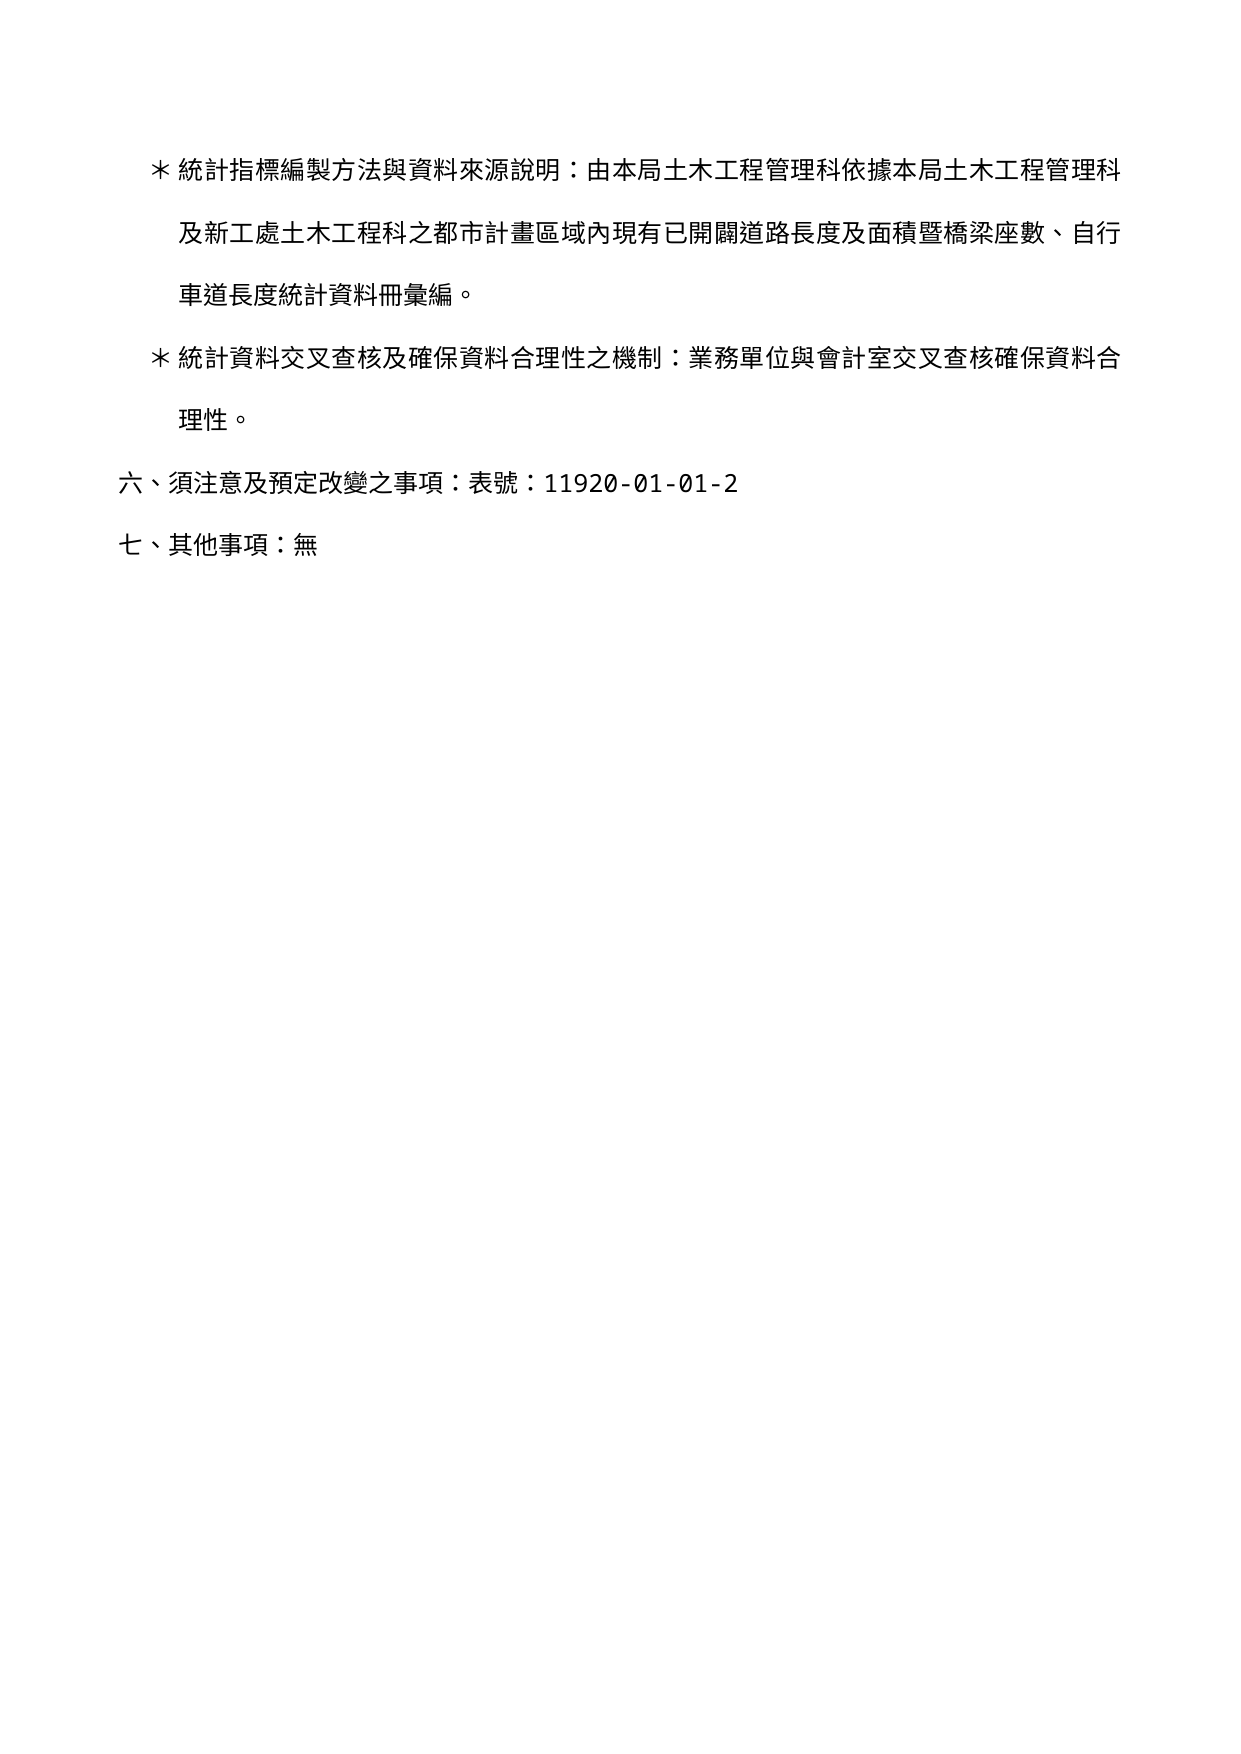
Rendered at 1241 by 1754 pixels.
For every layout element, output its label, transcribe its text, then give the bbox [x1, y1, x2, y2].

list 統計資料交叉查核及確保資料合理性之機制：業務單位與會計室交叉查核確保資料合理性。 [149, 314, 1122, 439]
text 七、其他事項：無 [118, 502, 1122, 564]
list 統計指標編製方法與資料來源說明：由本局土木工程管理科依據本局土木工程管理科及新工處土木工程科之都市計畫區域內現有已開闢道路長度及面積暨橋梁座數、自行車道長度統計資料冊彙編。 [149, 127, 1122, 314]
text 六、須注意及預定改變之事項：表號：11920-01-01-2 [118, 439, 1122, 502]
